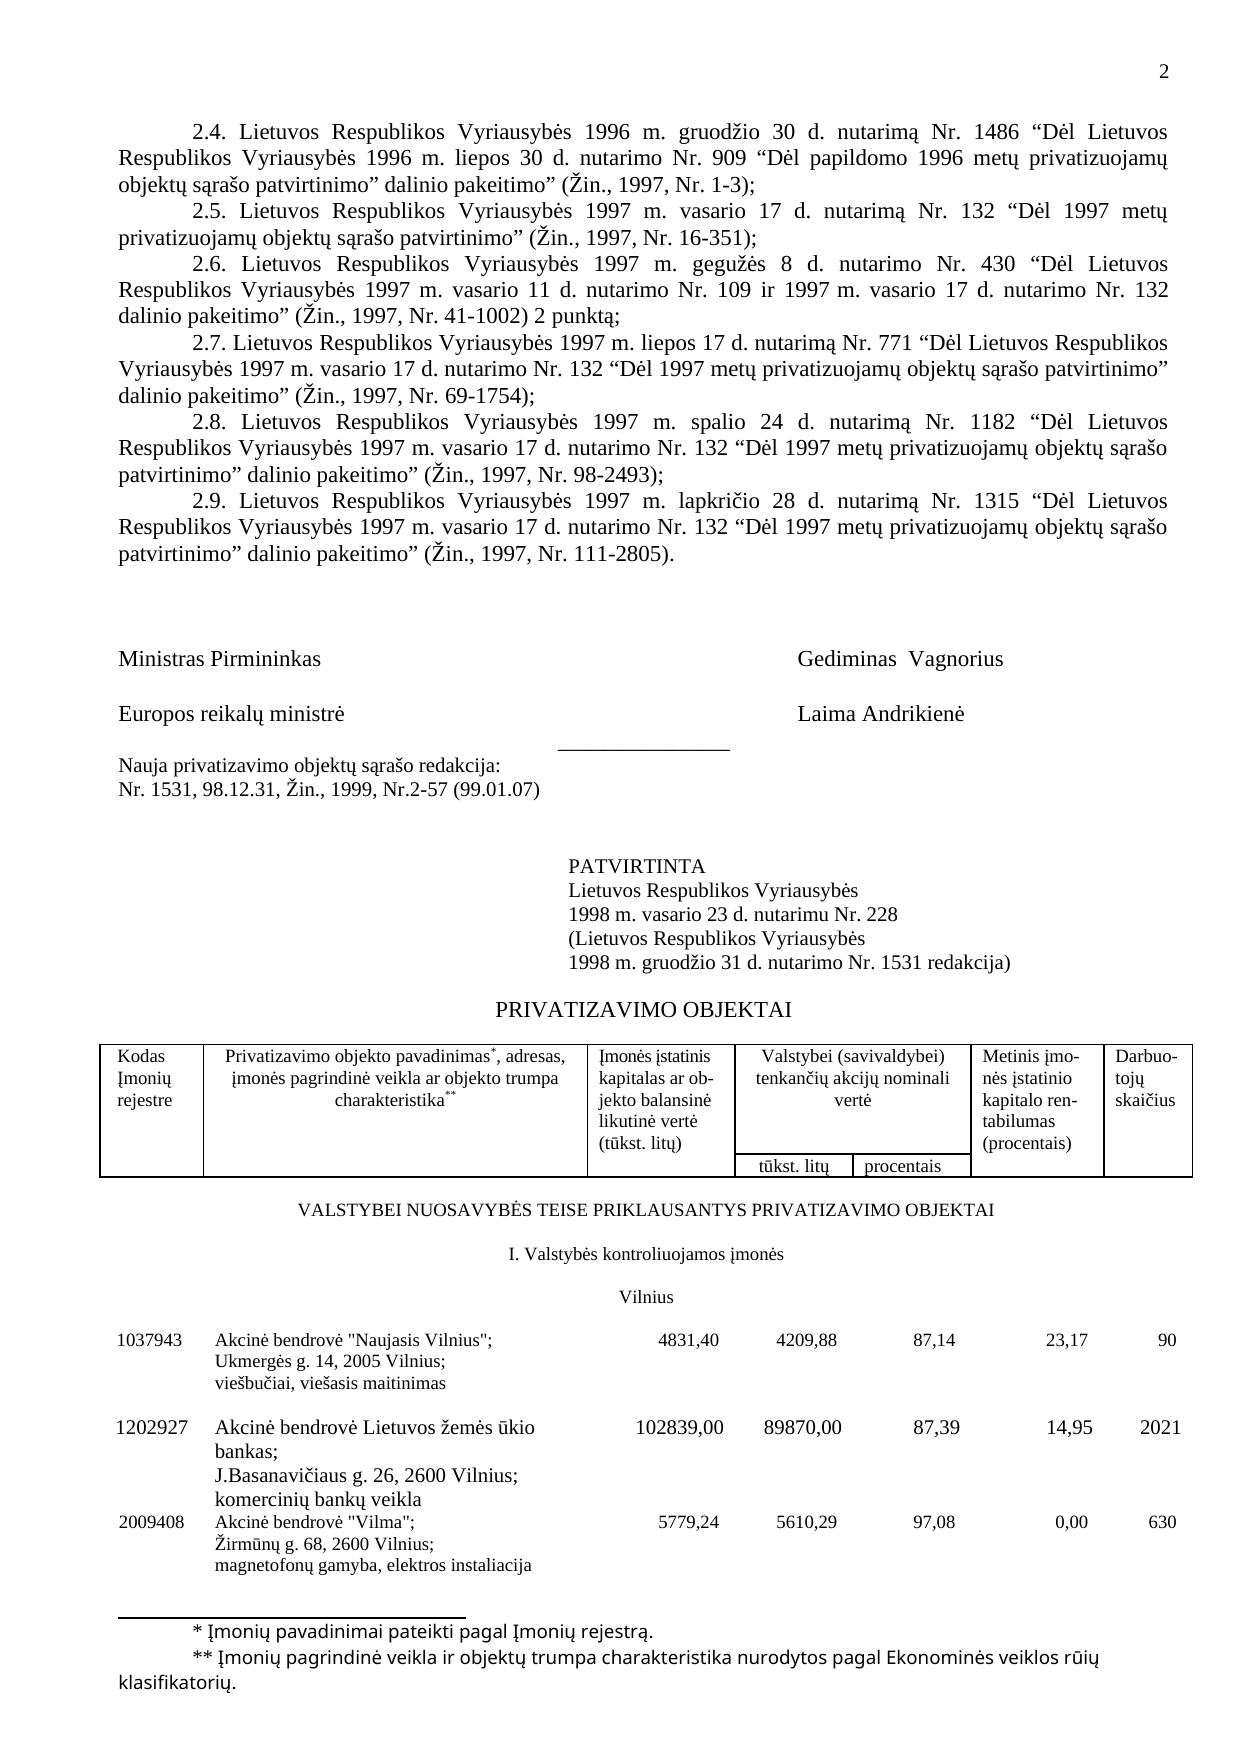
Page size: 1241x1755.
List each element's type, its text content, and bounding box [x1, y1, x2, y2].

text Lietuvos Respublikos Vyriausybės [118, 878, 1169, 902]
text Europos reikalų ministrė Laima Andrikienė [118, 698, 1169, 727]
table_cell [203, 1178, 587, 1199]
text 2.5. Lietuvos Respublikos Vyriausybės 1997 m. vasario 17 d. nutarimą Nr. 132 “Dėl 1997 metų privatizuojamų objektų sąrašo patvirtinimo” (Žin., 1997, Nr. 16-351); [118, 197, 1169, 250]
table_cell 4831,40 [587, 1329, 735, 1415]
table_cell 1202927 [100, 1415, 203, 1511]
text 2.8. Lietuvos Respublikos Vyriausybės 1997 m. spalio 24 d. nutarimą Nr. 1182 “Dėl Lietuvos Respublikos Vyriausybės 1997 m. vasario 17 d. nutarimo Nr. 132 “Dėl 1997 metų privatizuojamų objektų sąrašo patvirtinimo” dalinio pakeitimo” (Žin., 1997, Nr. 98-2493); [118, 408, 1169, 487]
table_cell Akcinė bendrovė "Naujasis Vilnius"; Ukmergės g. 14, 2005 Vilnius; viešbučiai, viešasis maitinimas [203, 1329, 587, 1415]
table_cell 14,95 [971, 1415, 1104, 1511]
table_cell 90 [1104, 1329, 1192, 1415]
table_cell [100, 1178, 203, 1199]
table_cell 97,08 [853, 1511, 971, 1597]
table_cell 23,17 [971, 1329, 1104, 1415]
table_cell tūkst. litų [736, 1155, 852, 1176]
table_cell 1037943 [100, 1329, 203, 1415]
table_cell 102839,00 [587, 1415, 735, 1511]
text 2.4. Lietuvos Respublikos Vyriausybės 1996 m. gruodžio 30 d. nutarimą Nr. 1486 “Dėl Lietuvos Respublikos Vyriausybės 1996 m. liepos 30 d. nutarimo Nr. 909 “Dėl papildomo 1996 metų privatizuojamų objektų sąrašo patvirtinimo” dalinio pakeitimo” (Žin., 1997, Nr. 1-3); [118, 118, 1169, 197]
table_header Darbuo-tojų skaičius [1105, 1045, 1192, 1153]
table_cell Vilnius [100, 1286, 1192, 1329]
table_header Valstybei (savivaldybei) tenkančių akcijų nominali vertė [736, 1045, 970, 1153]
subtitle Patvirtinta [118, 854, 1169, 878]
table_cell [1104, 1178, 1192, 1199]
table_cell procentais [854, 1155, 970, 1176]
table_cell 2021 [1104, 1415, 1192, 1511]
table_cell [853, 1178, 971, 1199]
table_cell I. Valstybės kontroliuojamos įmonės [100, 1243, 1192, 1286]
text 1998 m. vasario 23 d. nutarimu Nr. 228 [118, 902, 1169, 926]
table_cell [972, 1153, 1103, 1176]
table_cell 87,39 [853, 1415, 971, 1511]
text 2.7. Lietuvos Respublikos Vyriausybės 1997 m. liepos 17 d. nutarimą Nr. 771 “Dėl Lietuvos Respublikos Vyriausybės 1997 m. vasario 17 d. nutarimo Nr. 132 “Dėl 1997 metų privatizuojamų objektų sąrašo patvirtinimo” dalinio pakeitimo” (Žin., 1997, Nr. 69-1754); [118, 329, 1169, 408]
table_cell [587, 1178, 735, 1199]
table_cell 5610,29 [735, 1511, 853, 1597]
table_cell 4209,88 [735, 1329, 853, 1415]
table_cell 87,14 [853, 1329, 971, 1415]
table_header Privatizavimo objekto pavadinimas, adresas, įmonės pagrindinė veikla ar objekto trumpa charakteristika [204, 1045, 587, 1153]
text 2.9. Lietuvos Respublikos Vyriausybės 1997 m. lapkričio 28 d. nutarimą Nr. 1315 “Dėl Lietuvos Respublikos Vyriausybės 1997 m. vasario 17 d. nutarimo Nr. 132 “Dėl 1997 metų privatizuojamų objektų sąrašo patvirtinimo” dalinio pakeitimo” (Žin., 1997, Nr. 111-2805). [118, 487, 1169, 566]
table_header Kodas Įmonių rejestre [101, 1045, 203, 1153]
table_cell Akcinė bendrovė Lietuvos žemės ūkio bankas; J.Basanavičiaus g. 26, 2600 Vilnius; komercinių bankų veikla [203, 1415, 587, 1511]
text Ministras Pirmininkas Gediminas Vagnorius [118, 645, 1169, 672]
table_header Metinis įmo-nės įstatinio kapitalo ren-tabilumas (procentais) [972, 1045, 1103, 1153]
text Nauja privatizavimo objektų sąrašo redakcija: [118, 753, 1169, 777]
table_cell 89870,00 [735, 1415, 853, 1511]
table_cell 5779,24 [587, 1511, 735, 1597]
text Privatizavimo objektai [118, 996, 1169, 1022]
table_cell [735, 1178, 853, 1199]
table_cell 630 [1104, 1511, 1192, 1597]
table_cell 0,00 [971, 1511, 1104, 1597]
table_cell [1105, 1153, 1192, 1176]
table_cell [971, 1178, 1104, 1199]
table_header Įmonės įstatinis kapitalas ar ob-jekto balansinė likutinė vertė (tūkst. litų) [588, 1045, 734, 1153]
table_cell [101, 1153, 203, 1176]
table_cell Valstybei nuosavybės teise priklausantys privatizavimo objektai [100, 1199, 1192, 1242]
text 2.6. Lietuvos Respublikos Vyriausybės 1997 m. gegužės 8 d. nutarimo Nr. 430 “Dėl Lietuvos Respublikos Vyriausybės 1997 m. vasario 11 d. nutarimo Nr. 109 ir 1997 m. vasario 17 d. nutarimo Nr. 132 dalinio pakeitimo” (Žin., 1997, Nr. 41-1002) 2 punktą; [118, 250, 1169, 329]
text _______________ [118, 727, 1169, 753]
table_cell [204, 1153, 587, 1176]
table_cell 2009408 [100, 1511, 203, 1597]
table_cell [588, 1153, 734, 1176]
text Nr. 1531, 98.12.31, Žin., 1999, Nr.2-57 (99.01.07) [118, 777, 1169, 801]
table_cell Akcinė bendrovė "Vilma"; Žirmūnų g. 68, 2600 Vilnius; magnetofonų gamyba, elektros instaliacija [203, 1511, 587, 1597]
text (Lietuvos Respublikos Vyriausybės [118, 926, 1169, 950]
text 1998 m. gruodžio 31 d. nutarimo Nr. 1531 redakcija) [118, 950, 1169, 974]
